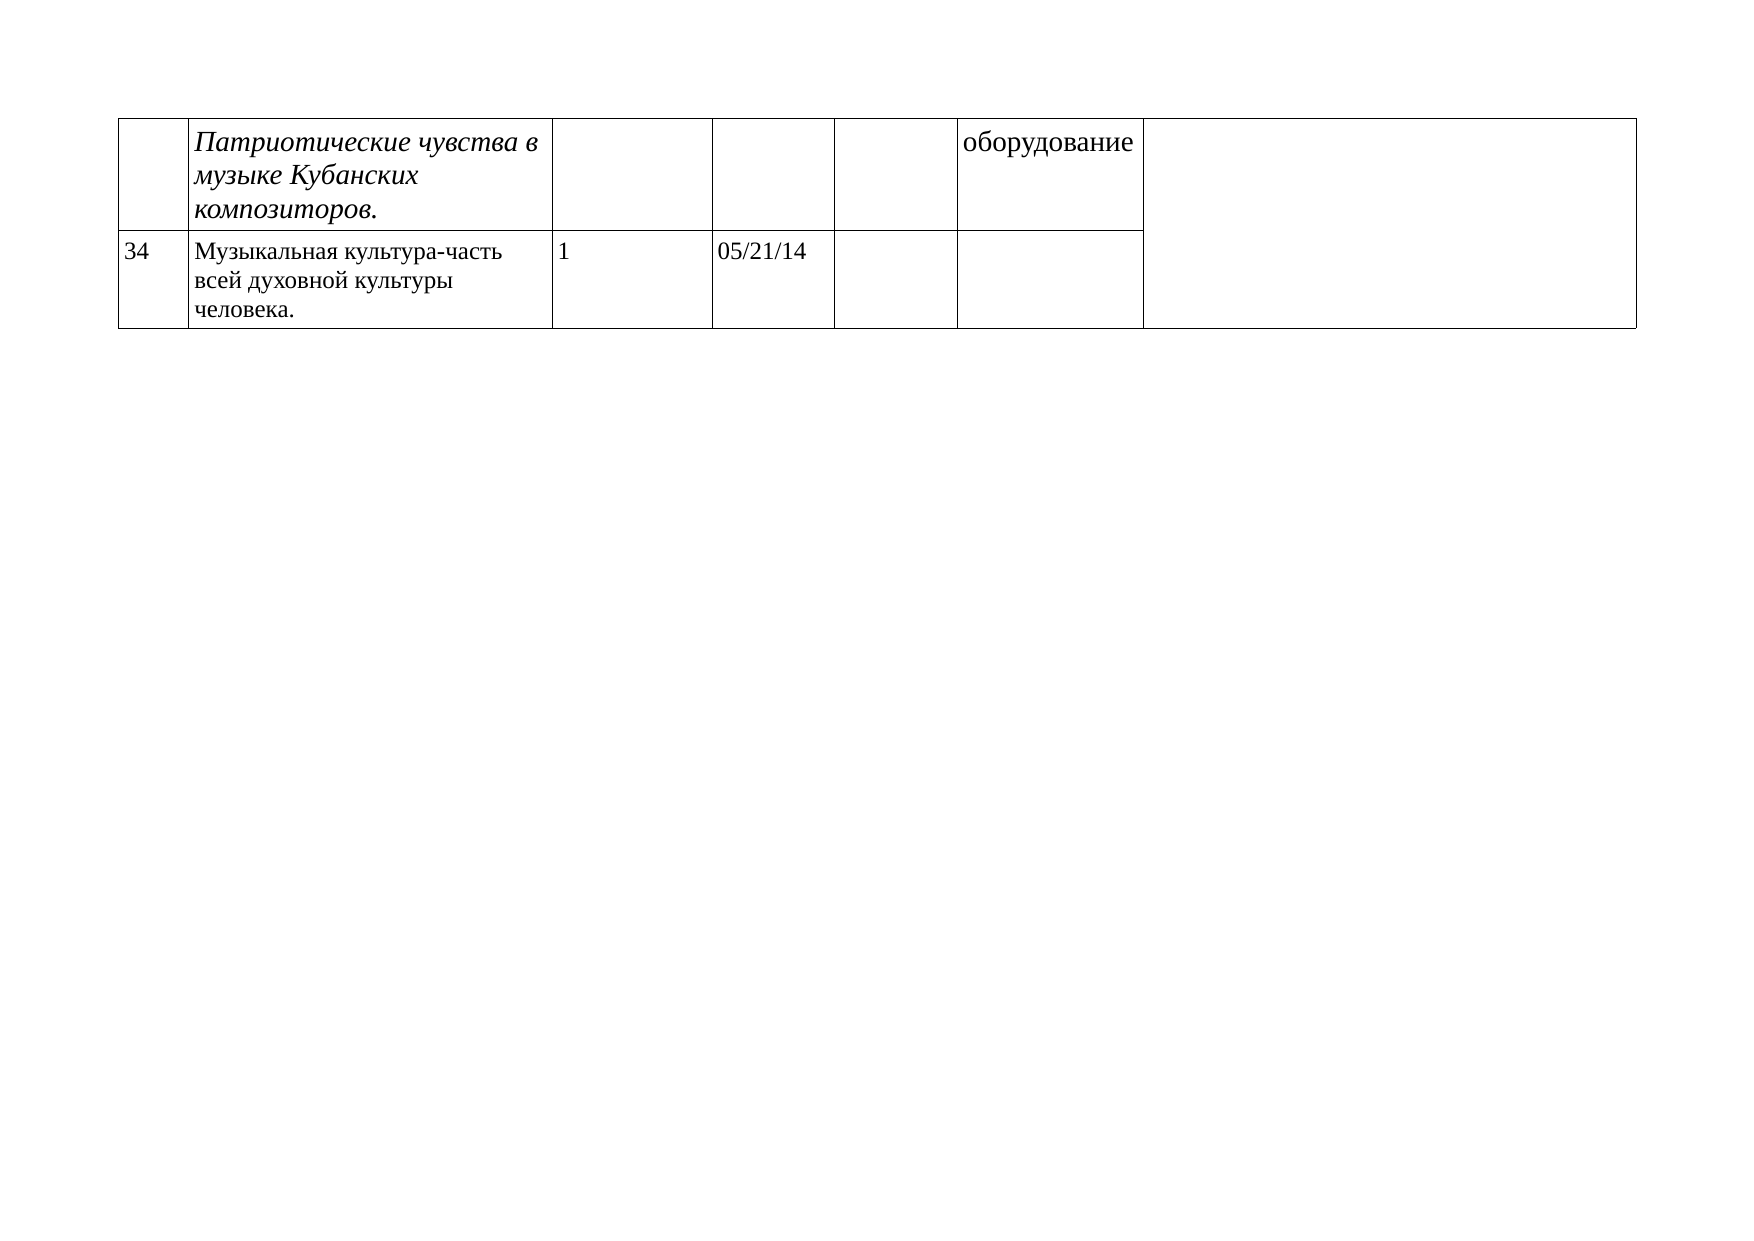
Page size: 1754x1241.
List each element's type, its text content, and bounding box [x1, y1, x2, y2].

table_cell [835, 119, 957, 230]
table_cell [958, 231, 1143, 328]
table_cell Патриотические чувства в музыке Кубанских композиторов. [189, 119, 552, 230]
table_cell оборудование [958, 119, 1143, 230]
table_cell 34 [119, 231, 188, 328]
table_cell [835, 231, 957, 328]
table_cell [1144, 119, 1636, 328]
table_cell [553, 119, 712, 230]
table_cell [119, 119, 188, 230]
table_cell 1 [553, 231, 712, 328]
table_cell 14.05.14 [713, 119, 834, 230]
table_cell 21.05.14 [713, 231, 834, 328]
table_cell Музыкальная культура-часть всей духовной культуры человека. [189, 231, 552, 328]
